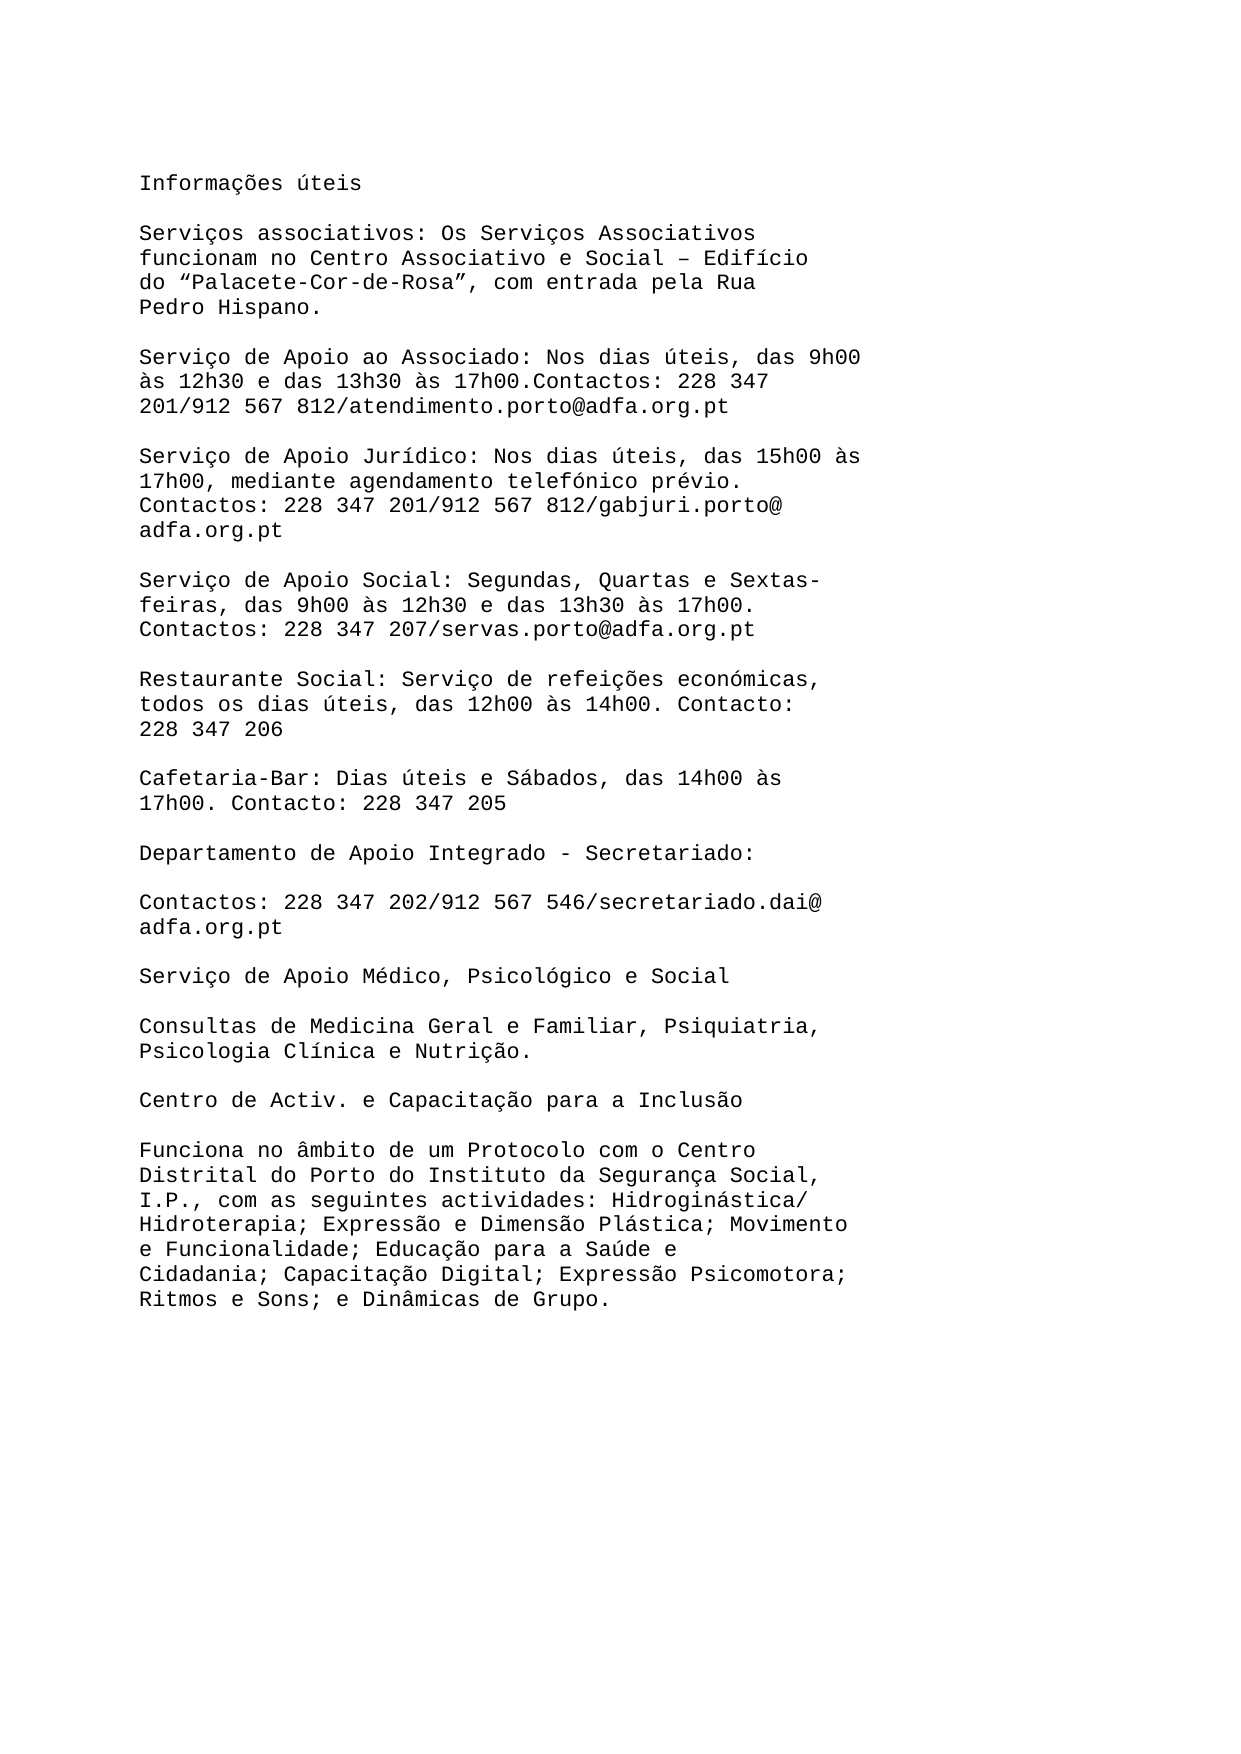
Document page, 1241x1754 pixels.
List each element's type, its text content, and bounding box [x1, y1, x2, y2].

text Contactos: 228 347 207/servas.porto@adfa.org.pt [139, 619, 1101, 643]
text feiras, das 9h00 às 12h30 e das 13h30 às 17h00. [139, 594, 1101, 619]
text Hidroterapia; Expressão e Dimensão Plástica; Movimento [139, 1214, 1101, 1238]
text Consultas de Medicina Geral e Familiar, Psiquiatria, [139, 1015, 1101, 1040]
text Serviço de Apoio ao Associado: Nos dias úteis, das 9h00 [139, 346, 1101, 371]
text 17h00, mediante agendamento telefónico prévio. [139, 470, 1101, 495]
text Serviço de Apoio Jurídico: Nos dias úteis, das 15h00 às [139, 445, 1101, 470]
text Serviço de Apoio Social: Segundas, Quartas e Sextas- [139, 569, 1101, 594]
text todos os dias úteis, das 12h00 às 14h00. Contacto: [139, 693, 1101, 718]
text do “Palacete-Cor-de-Rosa”, com entrada pela Rua [139, 272, 1101, 296]
text Ritmos e Sons; e Dinâmicas de Grupo. [139, 1288, 1101, 1313]
text I.P., com as seguintes actividades: Hidroginástica/ [139, 1189, 1101, 1214]
text 228 347 206 [139, 718, 1101, 743]
text 17h00. Contacto: 228 347 205 [139, 792, 1101, 817]
text adfa.org.pt [139, 916, 1101, 941]
text Cafetaria-Bar: Dias úteis e Sábados, das 14h00 às [139, 767, 1101, 792]
text 201/912 567 812/atendimento.porto@adfa.org.pt [139, 396, 1101, 420]
text Cidadania; Capacitação Digital; Expressão Psicomotora; [139, 1263, 1101, 1288]
text às 12h30 e das 13h30 às 17h00.Contactos: 228 347 [139, 371, 1101, 396]
text Pedro Hispano. [139, 296, 1101, 321]
text Contactos: 228 347 202/912 567 546/secretariado.dai@ [139, 891, 1101, 916]
text Psicologia Clínica e Nutrição. [139, 1040, 1101, 1065]
text adfa.org.pt [139, 519, 1101, 544]
text Distrital do Porto do Instituto da Segurança Social, [139, 1164, 1101, 1189]
text Serviços associativos: Os Serviços Associativos [139, 222, 1101, 247]
text Centro de Activ. e Capacitação para a Inclusão [139, 1090, 1101, 1114]
text Funciona no âmbito de um Protocolo com o Centro [139, 1139, 1101, 1164]
text Informações úteis [139, 172, 1101, 197]
text Restaurante Social: Serviço de refeições económicas, [139, 668, 1101, 693]
text Departamento de Apoio Integrado - Secretariado: [139, 842, 1101, 867]
text e Funcionalidade; Educação para a Saúde e [139, 1238, 1101, 1263]
text funcionam no Centro Associativo e Social – Edifício [139, 247, 1101, 272]
text Contactos: 228 347 201/912 567 812/gabjuri.porto@ [139, 495, 1101, 519]
text Serviço de Apoio Médico, Psicológico e Social [139, 966, 1101, 991]
